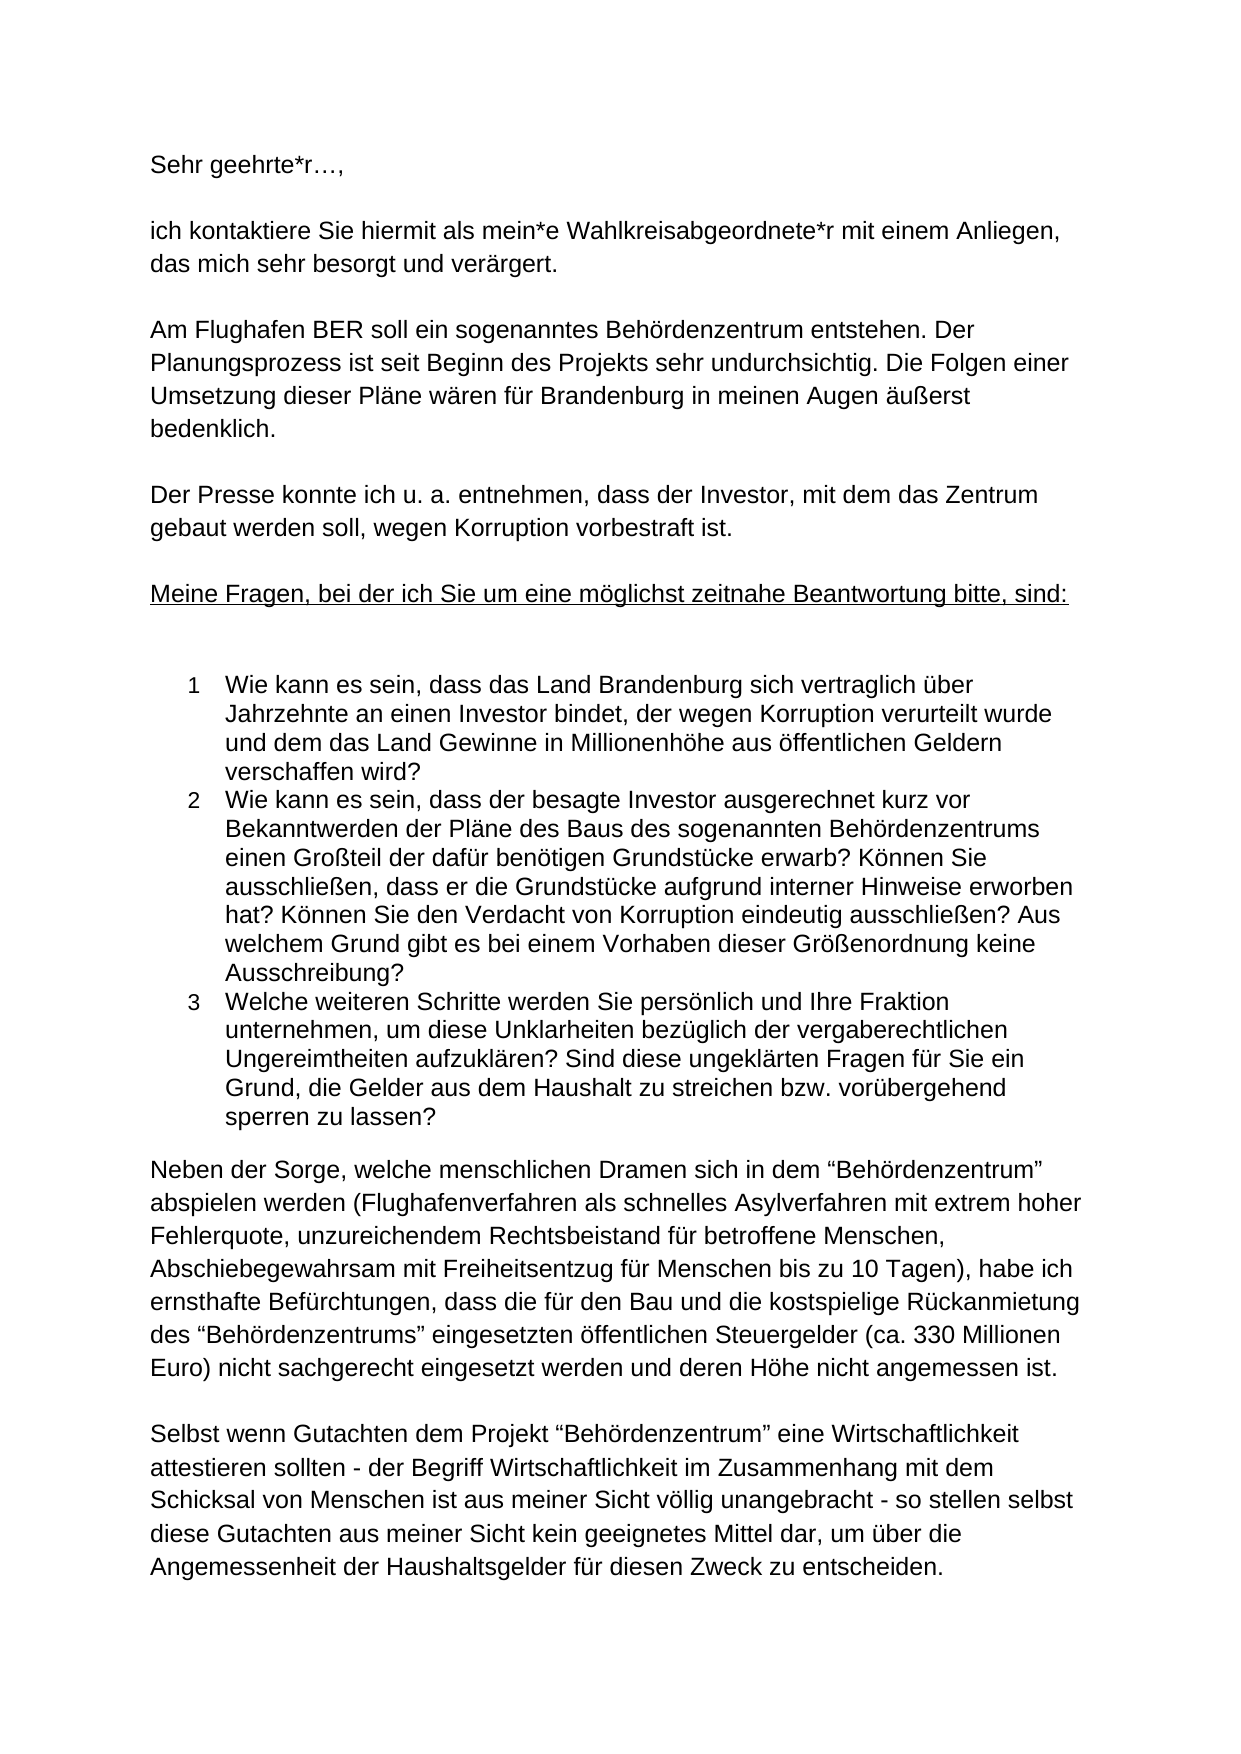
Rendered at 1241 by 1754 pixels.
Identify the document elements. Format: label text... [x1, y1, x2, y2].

text Am Flughafen BER soll ein sogenanntes Behördenzentrum entstehen. Der Planungsprozess ist seit Beginn des Projekts sehr undurchsichtig. Die Folgen einer Umsetzung dieser Pläne wären für Brandenburg in meinen Augen äußerst bedenklich. [150, 315, 1090, 443]
list Wie kann es sein, dass der besagte Investor ausgerechnet kurz vor Bekanntwerden der Pläne des Baus des sogenannten Behördenzentrums einen Großteil der dafür benötigen Grundstücke erwarb? Können Sie ausschließen, dass er die Grundstücke aufgrund interner Hinweise erworben hat? Können Sie den Verdacht von Korruption eindeutig ausschließen? Aus welchem Grund gibt es bei einem Vorhaben dieser Größenordnung keine Ausschreibung? [187, 785, 1090, 987]
text ich kontaktiere Sie hiermit als mein*e Wahlkreisabgeordnete*r mit einem Anliegen, das mich sehr besorgt und verärgert. [150, 216, 1090, 278]
text Selbst wenn Gutachten dem Projekt “Behördenzentrum” eine Wirtschaftlichkeit attestieren sollten - der Begriff Wirtschaftlichkeit im Zusammenhang mit dem Schicksal von Menschen ist aus meiner Sicht völlig unangebracht - so stellen selbst diese Gutachten aus meiner Sicht kein geeignetes Mittel dar, um über die Angemessenheit der Haushaltsgelder für diesen Zweck zu entscheiden. [150, 1419, 1090, 1580]
text Neben der Sorge, welche menschlichen Dramen sich in dem “Behördenzentrum” abspielen werden (Flughafenverfahren als schnelles Asylverfahren mit extrem hoher Fehlerquote, unzureichendem Rechtsbeistand für betroffene Menschen, Abschiebegewahrsam mit Freiheitsentzug für Menschen bis zu 10 Tagen), habe ich ernsthafte Befürchtungen, dass die für den Bau und die kostspielige Rückanmietung des “Behördenzentrums” eingesetzten öffentlichen Steuergelder (ca. 330 Millionen Euro) nicht sachgerecht eingesetzt werden und deren Höhe nicht angemessen ist. [150, 1155, 1090, 1382]
list Welche weiteren Schritte werden Sie persönlich und Ihre Fraktion unternehmen, um diese Unklarheiten bezüglich der vergaberechtlichen Ungereimtheiten aufzuklären? Sind diese ungeklärten Fragen für Sie ein Grund, die Gelder aus dem Haushalt zu streichen bzw. vorübergehend sperren zu lassen? [187, 987, 1090, 1130]
list Wie kann es sein, dass das Land Brandenburg sich vertraglich über Jahrzehnte an einen Investor bindet, der wegen Korruption verurteilt wurde und dem das Land Gewinne in Millionenhöhe aus öffentlichen Geldern verschaffen wird? [187, 670, 1090, 785]
text Der Presse konnte ich u. a. entnehmen, dass der Investor, mit dem das Zentrum gebaut werden soll, wegen Korruption vorbestraft ist. [150, 480, 1090, 542]
text Sehr geehrte*r…, [150, 150, 1090, 179]
text Meine Fragen, bei der ich Sie um eine möglichst zeitnahe Beantwortung bitte, sind: [150, 579, 1090, 608]
